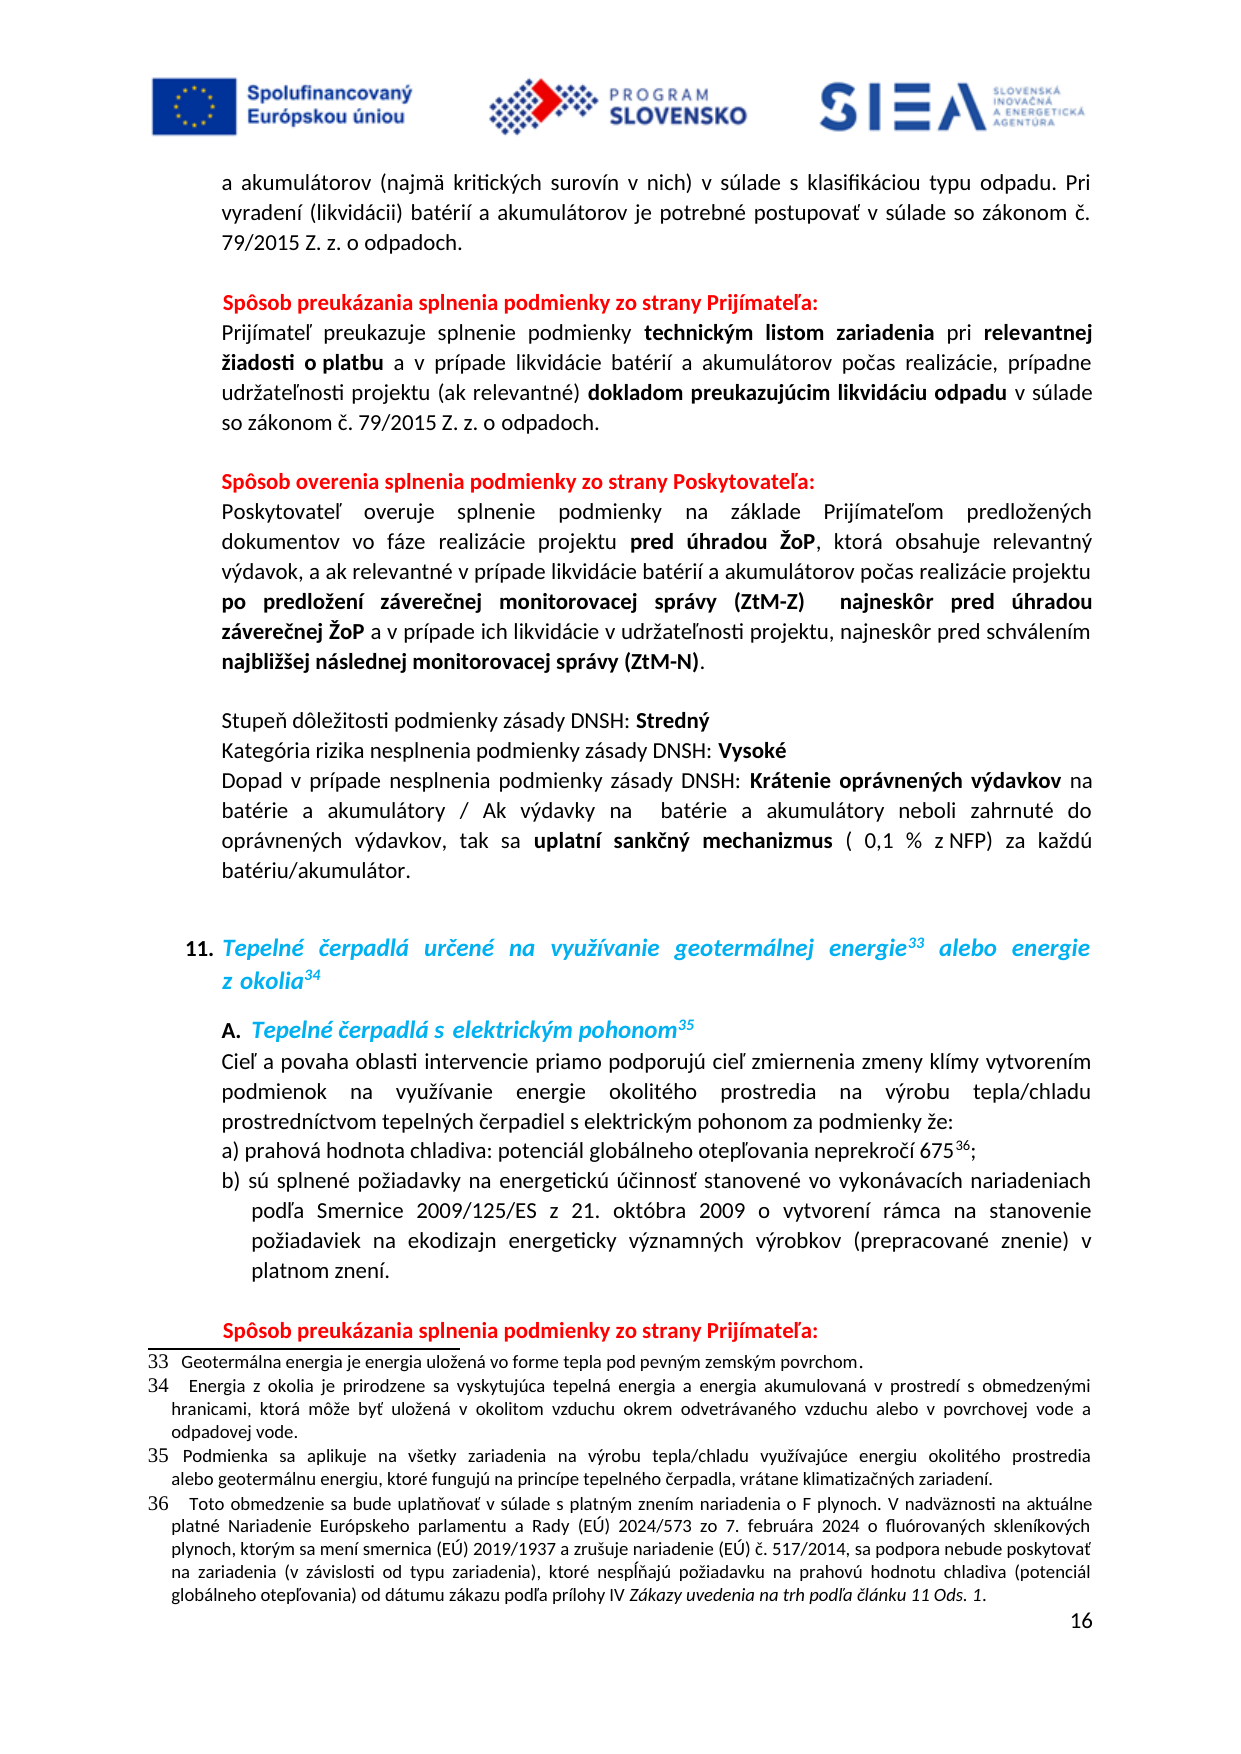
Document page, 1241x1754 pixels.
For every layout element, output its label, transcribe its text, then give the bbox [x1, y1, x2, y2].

text Spôsob overenia splnenia podmienky zo strany Poskytovateľa: [148, 467, 1093, 495]
text a akumulátorov (najmä kritických surovín v nich) v súlade s klasifikáciou typu odpadu. Pri vyradení (likvidácii) batérií a akumulátorov je potrebné postupovať v súlade so zákonom č. 79/2015 Z. z. o odpadoch. [221, 168, 1093, 256]
text Spôsob preukázania splnenia podmienky zo strany Prijímateľa: [223, 1316, 1093, 1344]
text Kategória rizika nesplnenia podmienky zásady DNSH: Vysoké [148, 736, 1093, 764]
text Spôsob preukázania splnenia podmienky zo strany Prijímateľa: [223, 288, 1093, 316]
text b) sú splnené požiadavky na energetickú účinnosť stanovené vo vykonávacích nariadeniach podľa Smernice 2009/125/ES z 21. októbra 2009 o vytvorení rámca na stanovenie požiadaviek na ekodizajn energeticky významných výrobkov (prepracované znenie) v platnom znení. [221, 1167, 1093, 1284]
text Dopad v prípade nesplnenia podmienky zásady DNSH: Krátenie oprávnených výdavkov na batérie a akumulátory / Ak výdavky na batérie a akumulátory neboli zahrnuté do oprávnených výdavkov, tak sa uplatní sankčný mechanizmus ( 0,1 % z NFP) za každú batériu/akumulátor. [221, 766, 1093, 884]
list Tepelné čerpadlá s elektrickým pohonom [221, 1014, 1093, 1045]
text Toto obmedzenie sa bude uplatňovať v súlade s platným znením nariadenia o F plynoch. V nadväznosti na aktuálne platné Nariadenie Európskeho parlamentu a Rady (EÚ) 2024/573 zo 7. februára 2024 o fluórovaných skleníkových plynoch, ktorým sa mení smernica (EÚ) 2019/1937 a zrušuje nariadenie (EÚ) č. 517/2014, sa podpora nebude poskytovať na zariadenia (v závislosti od typu zariadenia), ktoré nespĺňajú požiadavku na prahovú hodnotu chladiva (potenciál globálneho otepľovania) od dátumu zákazu podľa prílohy IV Zákazy uvedenia na trh podľa článku 11 Ods. 1. [148, 1491, 1093, 1606]
list Geotermálna energia je energia uložená vo forme tepla pod pevným zemským povrchom. [148, 1349, 1093, 1373]
text Stupeň dôležitosti podmienky zásady DNSH: Stredný [221, 707, 1093, 734]
text Prijímateľ preukazuje splnenie podmienky technickým listom zariadenia pri relevantnej žiadosti o platbu a v prípade likvidácie batérií a akumulátorov počas realizácie, prípadne udržateľnosti projektu (ak relevantné) dokladom preukazujúcim likvidáciu odpadu v súlade so zákonom č. 79/2015 Z. z. o odpadoch. [221, 318, 1093, 436]
list Podmienka sa aplikuje na všetky zariadenia na výrobu tepla/chladu využívajúce energiu okolitého prostredia alebo geotermálnu energiu, ktoré fungujú na princípe tepelného čerpadla, vrátane klimatizačných zariadení. [148, 1443, 1093, 1491]
text a) prahová hodnota chladiva: potenciál globálneho otepľovania neprekročí 675; [221, 1137, 1093, 1165]
list Energia z okolia je prirodzene sa vyskytujúca tepelná energia a energia akumulovaná v prostredí s obmedzenými hranicami, ktorá môže byť uložená v okolitom vzduchu okrem odvetrávaného vzduchu alebo v povrchovej vode a odpadovej vode. [148, 1373, 1093, 1443]
text Cieľ a povaha oblasti intervencie priamo podporujú cieľ zmiernenia zmeny klímy vytvorením podmienok na využívanie energie okolitého prostredia na výrobu tepla/chladu prostredníctvom tepelných čerpadiel s elektrickým pohonom za podmienky že: [221, 1047, 1093, 1135]
list Tepelné čerpadlá určené na využívanie geotermálnej energie alebo energie z okolia [185, 932, 1093, 996]
text Poskytovateľ overuje splnenie podmienky na základe Prijímateľom predložených dokumentov vo fáze realizácie projektu pred úhradou ŽoP, ktorá obsahuje relevantný výdavok, a ak relevantné v prípade likvidácie batérií a akumulátorov počas realizácie projektu po predložení záverečnej monitorovacej správy (ZtM-Z) najneskôr pred úhradou záverečnej ŽoP a v prípade ich likvidácie v udržateľnosti projektu, najneskôr pred schválením najbližšej následnej monitorovacej správy (ZtM-N). [221, 497, 1093, 675]
